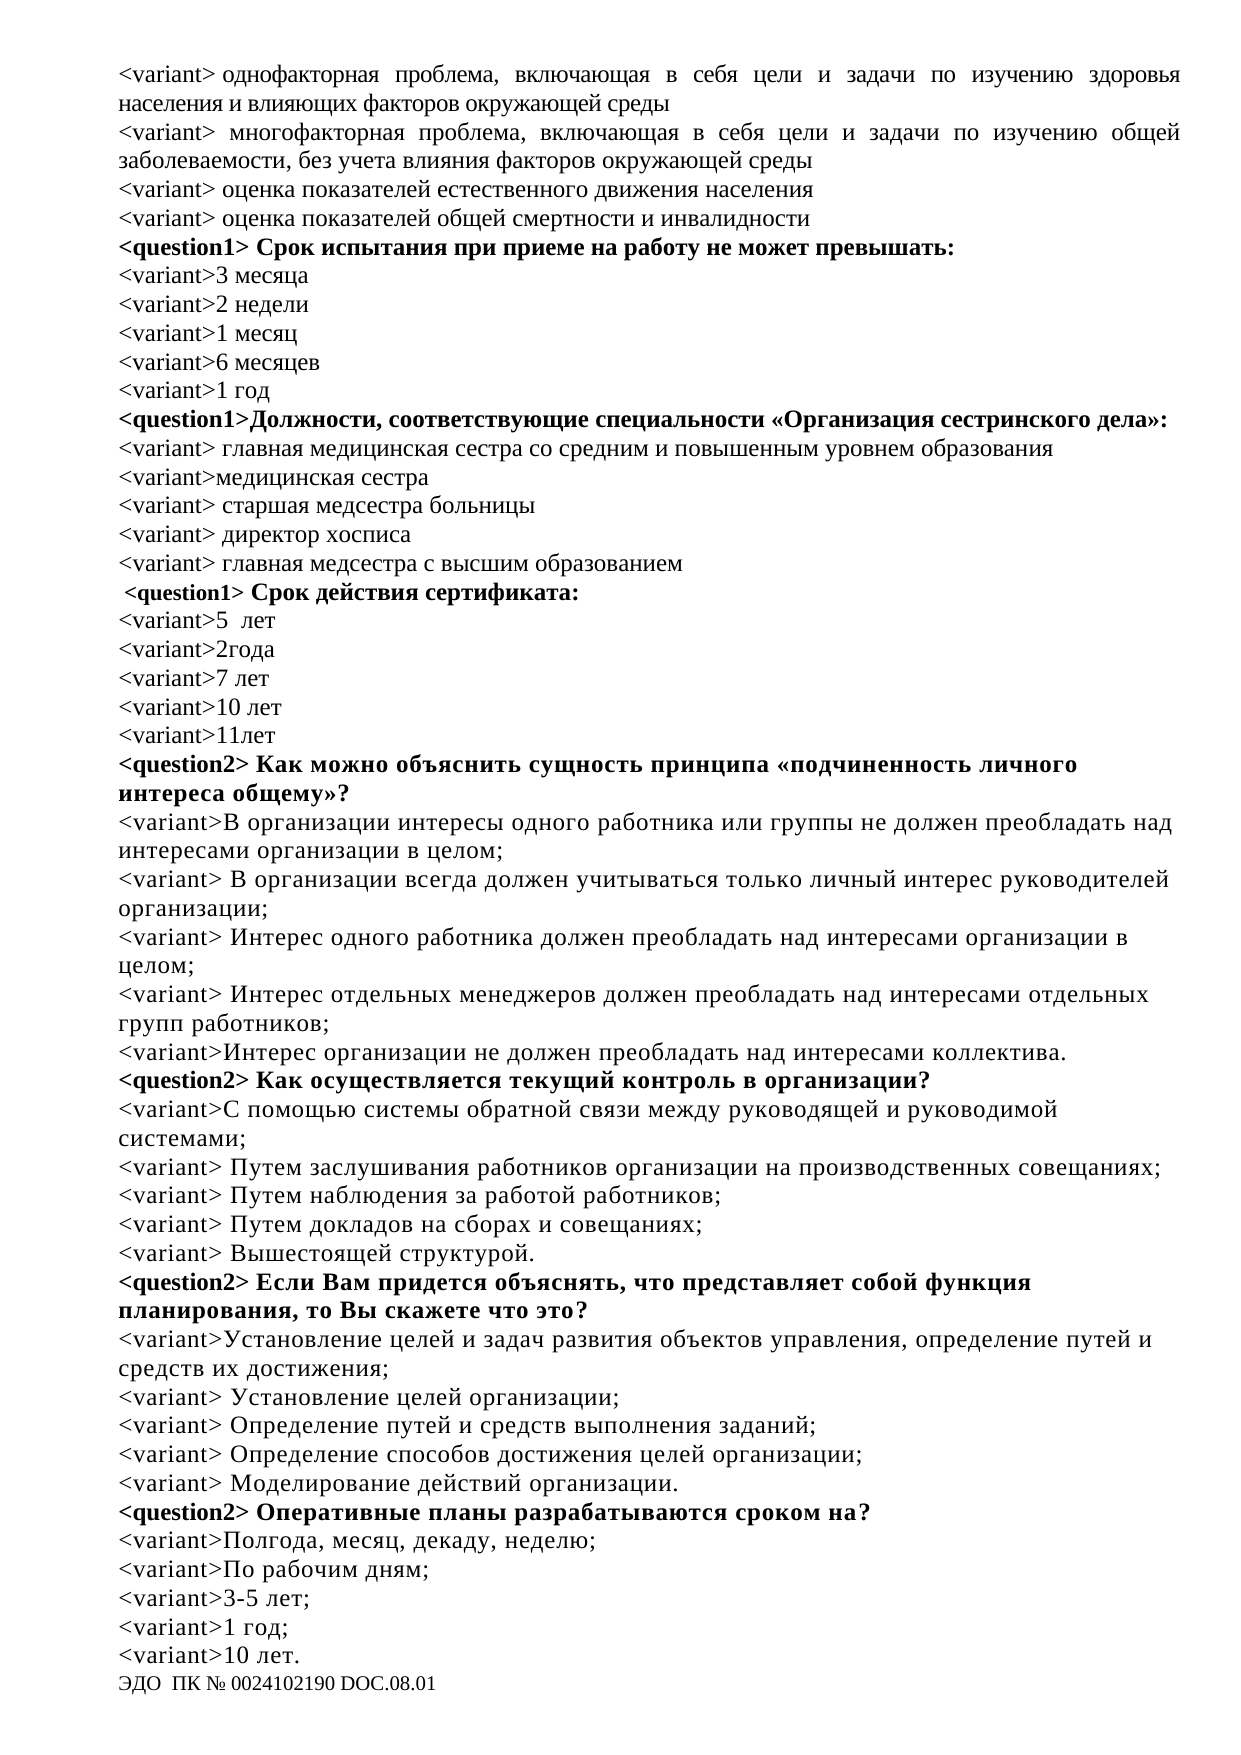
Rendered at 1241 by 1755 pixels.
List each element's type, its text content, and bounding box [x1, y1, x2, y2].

text <variant>5 лет [118, 605, 1181, 634]
text <question1> Срок испытания при приеме на работу не может превышать: [118, 232, 1181, 260]
text <variant> старшая медсестра больницы [118, 490, 1181, 519]
text <variant> Определение способов достижения целей организации; [118, 1439, 1181, 1468]
text <variant>Установление целей и задач развития объектов управления, определение путей и средств их достижения; [118, 1324, 1181, 1382]
text <variant> многофакторная проблема, включающая в себя цели и задачи по изучению общей заболеваемости, без учета влияния факторов окружающей среды [118, 117, 1181, 174]
text <question2> Оперативные планы разрабатываются сроком на? [118, 1497, 1181, 1525]
text <variant>3 месяца [118, 260, 1181, 289]
text <variant>Полгода, месяц, декаду, неделю; [118, 1525, 1181, 1554]
text <variant>7 лет [118, 663, 1181, 692]
text <variant> Установление целей организации; [118, 1382, 1181, 1410]
text <variant>10 лет. [118, 1640, 1181, 1669]
text <question2> Как осуществляется текущий контроль в организации? [118, 1065, 1181, 1094]
text <variant>В организации интересы одного работника или группы не должен преобладать над интересами организации в целом; [118, 807, 1181, 864]
text <question2> Если Вам придется объяснять, что представляет собой функция планирования, то Вы скажете что это? [118, 1267, 1181, 1324]
text <variant> Путем докладов на сборах и совещаниях; [118, 1209, 1181, 1238]
text <variant> Интерес одного работника должен преобладать над интересами организации в целом; [118, 922, 1181, 979]
text <variant> Вышестоящей структурой. [118, 1238, 1181, 1267]
text <variant>3-5 лет; [118, 1583, 1181, 1612]
text <variant>1 месяц [118, 318, 1181, 347]
text <variant>1 год; [118, 1612, 1181, 1640]
text <variant> однофакторная проблема, включающая в себя цели и задачи по изучению здоровья населения и влияющих факторов окружающей среды [118, 59, 1181, 117]
text <variant> Моделирование действий организации. [118, 1468, 1181, 1497]
text <variant>2 недели [118, 289, 1181, 318]
text <variant>Интерес организации не должен преобладать над интересами коллектива. [118, 1037, 1181, 1065]
text <variant>10 лет [118, 692, 1181, 720]
text <variant> Интерес отдельных менеджеров должен преобладать над интересами отдельных групп работников; [118, 979, 1181, 1037]
text <variant>2года [118, 634, 1181, 663]
text <variant>С помощью системы обратной связи между руководящей и руководимой системами; [118, 1094, 1181, 1152]
text <variant> оценка показателей общей смертности и инвалидности [118, 203, 1181, 232]
text <variant> директор хосписа [118, 519, 1181, 548]
text <variant>11лет [118, 720, 1181, 749]
text <question1>Должности, соответствующие специальности «Организация сестринского дела»: [118, 404, 1181, 433]
text <variant> главная медсестра с высшим образованием [118, 548, 1181, 577]
text <question2> Как можно объяснить сущность принципа «подчиненность личного интереса общему»? [118, 749, 1181, 807]
text <variant> Определение путей и средств выполнения заданий; [118, 1410, 1181, 1439]
text <question1> Срок действия сертификата: [118, 577, 1181, 605]
text <variant> главная медицинская сестра со средним и повышенным уровнем образования [118, 433, 1181, 462]
text <variant>1 год [118, 375, 1181, 404]
text <variant> Путем заслушивания работников организации на производственных совещаниях; [118, 1152, 1181, 1180]
text <variant> оценка показателей естественного движения населения [118, 174, 1181, 203]
text <variant> Путем наблюдения за работой работников; [118, 1180, 1181, 1209]
text <variant>медицинская сестра [118, 462, 1181, 490]
text <variant> В организации всегда должен учитываться только личный интерес руководителей организации; [118, 864, 1181, 922]
text <variant>По рабочим дням; [118, 1554, 1181, 1583]
text <variant>6 месяцев [118, 347, 1181, 375]
